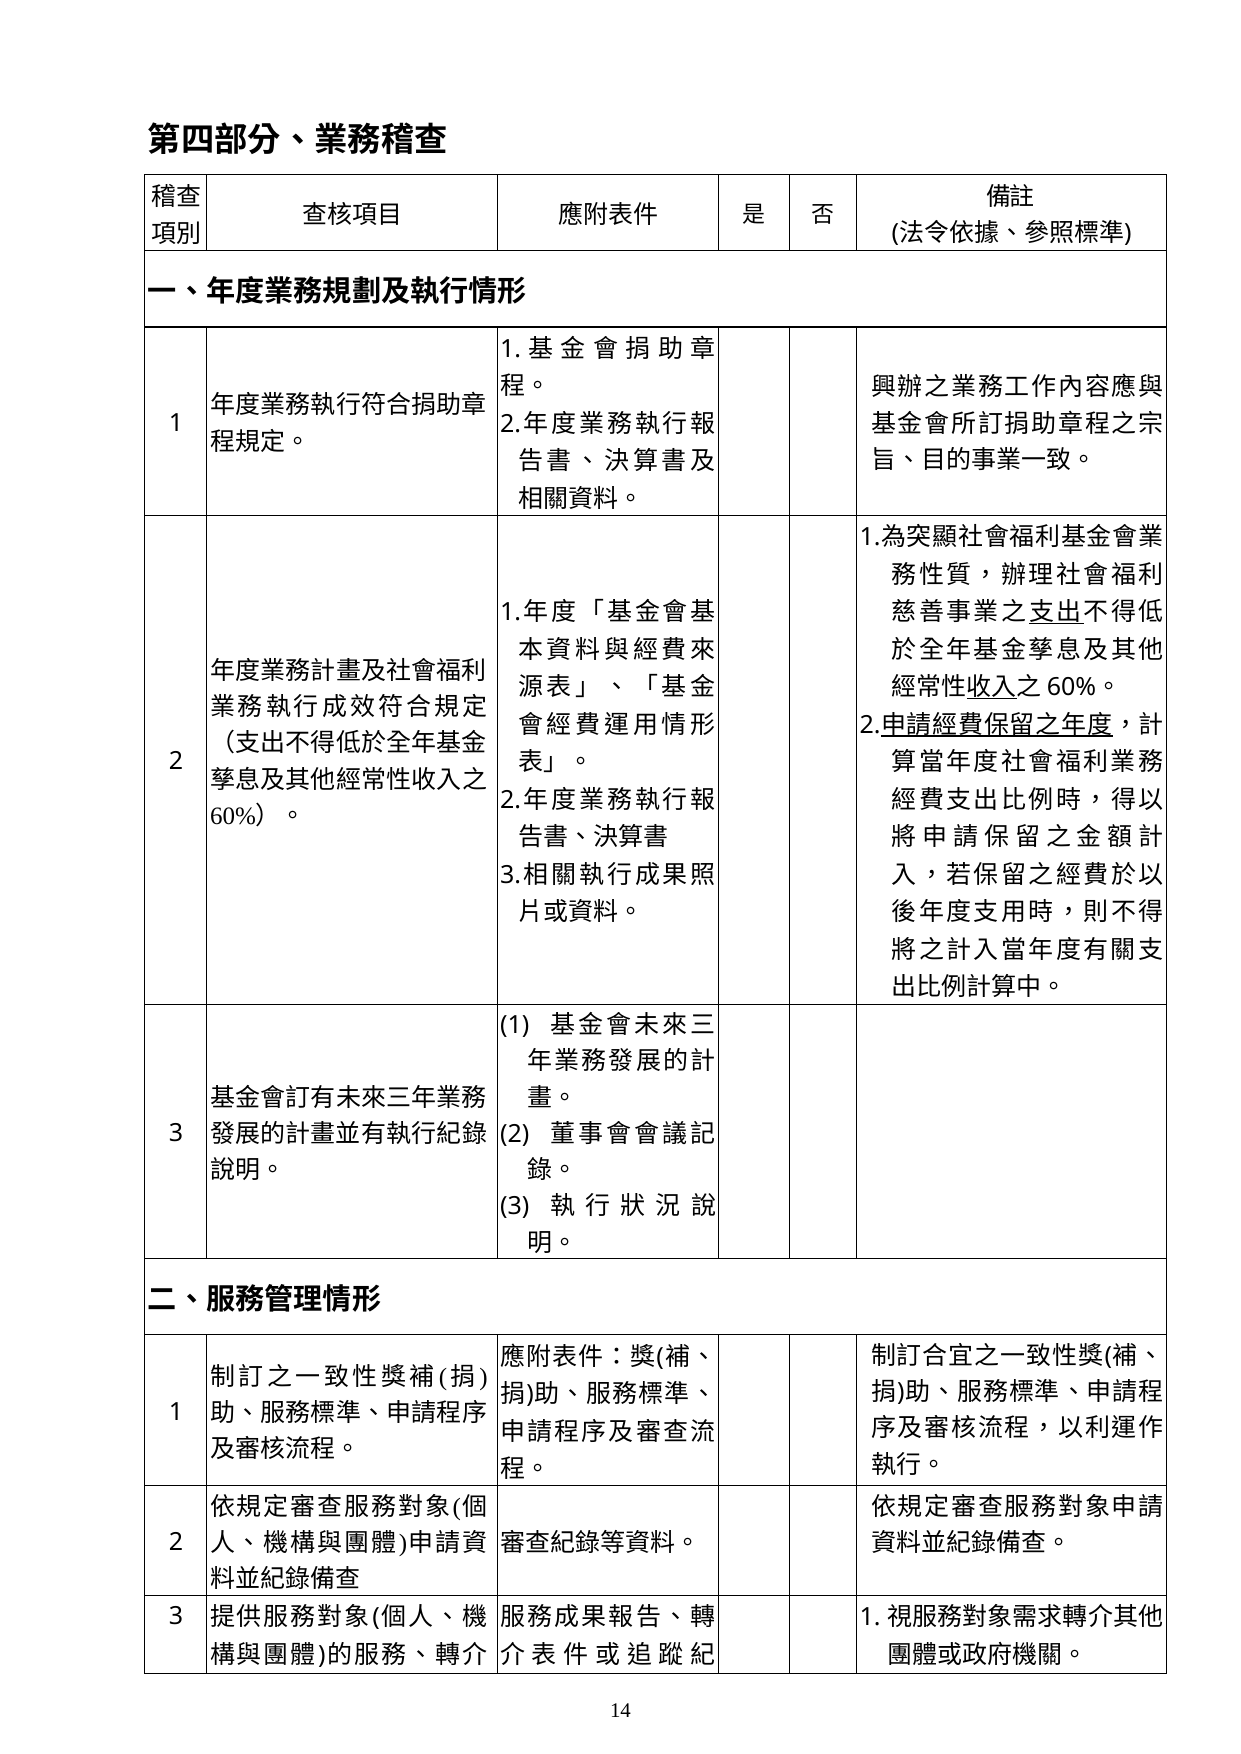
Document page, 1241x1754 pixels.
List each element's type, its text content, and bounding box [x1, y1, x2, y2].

table_cell [790, 1335, 856, 1485]
table_cell [790, 1486, 856, 1595]
table_cell [719, 516, 789, 1003]
table_cell 年度業務計畫及社會福利業務執行成效符合規定（支出不得低於全年基金孳息及其他經常性收入之60%）。 [207, 516, 497, 1003]
table_cell 年度業務執行符合捐助章程規定。 [207, 328, 497, 515]
table_cell 1.年度「基金會基本資料與經費來源表」、「基金會經費運用情形表」。 2.年度業務執行報告書、決算書 3.相關執行成果照片或資料。 [498, 516, 718, 1003]
table_cell [719, 1335, 789, 1485]
table_cell 審查紀錄等資料。 [498, 1486, 718, 1595]
text 第四部分、業務稽查 [148, 99, 1093, 174]
table_header 稽查項別 [145, 175, 206, 250]
table_cell 應附表件：獎(補、捐)助、服務標準、申請程序及審查流程。 [498, 1335, 718, 1485]
table_cell 服務成果報告、轉介表件或追蹤紀 [498, 1596, 718, 1673]
table_cell 提供服務對象(個人、機構與團體)的服務、轉介 [207, 1596, 497, 1673]
table_cell 興辦之業務工作內容應與基金會所訂捐助章程之宗旨、目的事業一致。 [857, 328, 1166, 515]
table_cell [790, 516, 856, 1003]
table_header 查核項目 [207, 175, 497, 250]
table_cell [719, 328, 789, 515]
table_cell 二、服務管理情形 [145, 1259, 1166, 1334]
table_cell [790, 1596, 856, 1673]
table_cell 基金會訂有未來三年業務發展的計畫並有執行紀錄說明。 [207, 1005, 497, 1258]
table_header 否 [790, 175, 856, 250]
table_cell [719, 1005, 789, 1258]
table_header 是 [719, 175, 789, 250]
table_cell 1 [145, 1335, 206, 1485]
table_cell 3 [145, 1005, 206, 1258]
table_header 備註 (法令依據、參照標準) [857, 175, 1166, 250]
table_cell 2 [145, 516, 206, 1003]
table_cell 1.為突顯社會福利基金會業務性質，辦理社會福利慈善事業之支出不得低於全年基金孳息及其他經常性收入之60%。 2.申請經費保留之年度，計算當年度社會福利業務經費支出比例時，得以將申請保留之金額計入，若保留之經費於以後年度支用時，則不得將之計入當年度有關支出比例計算中。 [857, 516, 1166, 1003]
table_cell 基金會未來三年業務發展的計畫。 董事會會議記錄。 執行狀況說明。 [498, 1005, 718, 1258]
table_cell 1 [145, 328, 206, 515]
table_cell [719, 1486, 789, 1595]
table_cell [719, 1596, 789, 1673]
table_cell [790, 1005, 856, 1258]
table_cell 制訂之一致性獎補(捐)助、服務標準、申請程序及審核流程。 [207, 1335, 497, 1485]
table_cell 1.基金會捐助章程。 2.年度業務執行報告書、決算書及相關資料。 [498, 328, 718, 515]
table_cell 視服務對象需求轉介其他團體或政府機關。 提供服務或補助後，仍進行後續追蹤以瞭解服務對象求助事項是否獲得改善。 捐助型基金會補助其他團體後，會追蹤了解受補助單位執行情形。 [857, 1596, 1166, 1673]
table_header 應附表件 [498, 175, 718, 250]
table_cell [857, 1005, 1166, 1258]
table_cell 3 [145, 1596, 206, 1673]
table_cell 2 [145, 1486, 206, 1595]
table_cell 制訂合宜之一致性獎(補、捐)助、服務標準、申請程序及審核流程，以利運作執行。 [857, 1335, 1166, 1485]
table_cell 一、年度業務規劃及執行情形 [145, 251, 1166, 326]
table_cell 依規定審查服務對象申請資料並紀錄備查。 [857, 1486, 1166, 1595]
table_cell [790, 328, 856, 515]
table_cell 依規定審查服務對象(個人、機構與團體)申請資料並紀錄備查 [207, 1486, 497, 1595]
